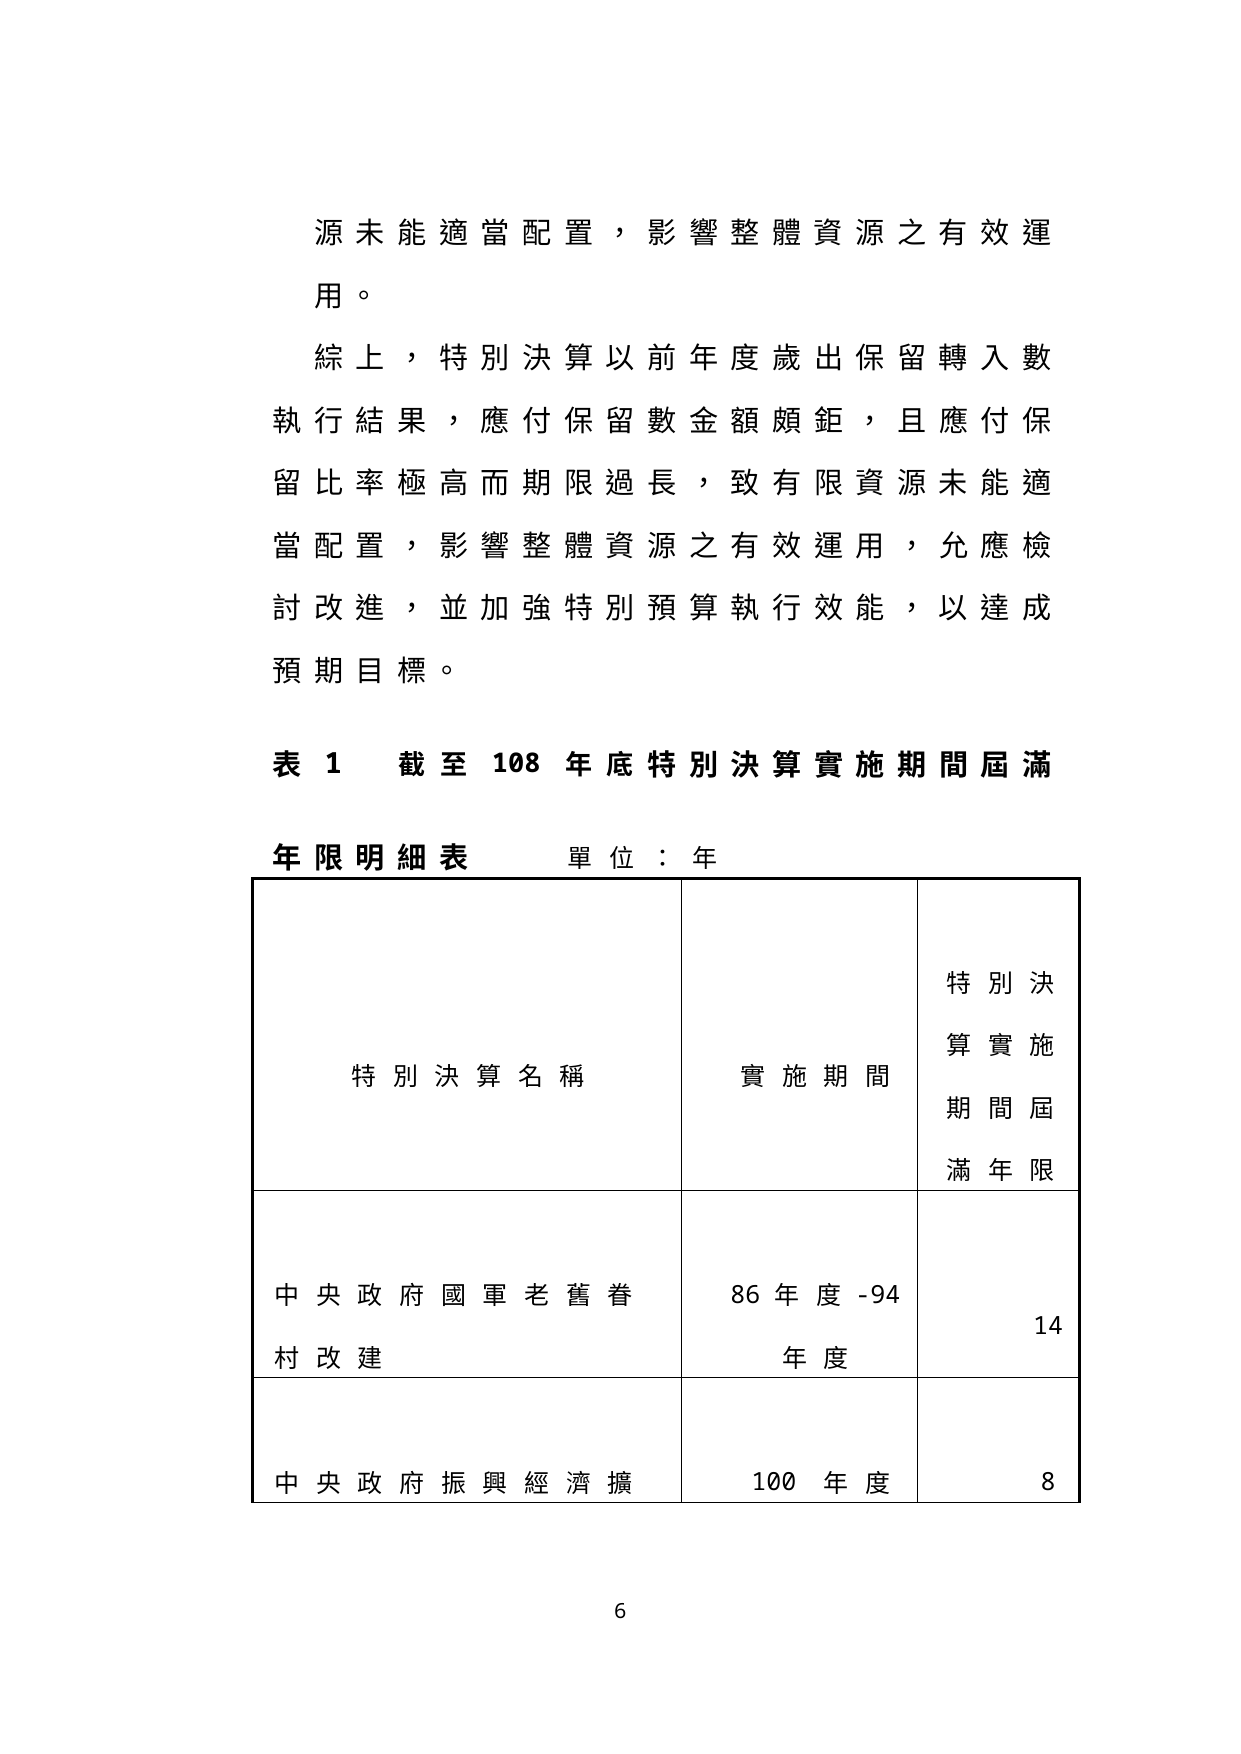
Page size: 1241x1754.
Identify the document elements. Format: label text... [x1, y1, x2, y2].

text 綜上，特別決算以前年度歲出保留轉入數執行結果，應付保留數金額頗鉅，且應付保留比率極高而期限過長，致有限資源未能適當配置，影響整體資源之有效運用，允應檢討改進，並加強特別預算執行效能，以達成預期目標。 [242, 314, 1058, 689]
table_cell 86年度-94年度 [682, 1191, 917, 1377]
table_cell 100年度 [682, 1378, 917, 1502]
table_cell 中央政府振興經濟擴 [254, 1378, 681, 1502]
table_header 特別決算名稱 [254, 880, 681, 1189]
table_header 實施期間 [682, 880, 917, 1189]
table_cell 14 [918, 1191, 1078, 1377]
text 表1 截至108年底特別決算實施期間屆滿年限明細表 單位：年 [242, 689, 1058, 877]
table_cell 8 [918, 1378, 1078, 1502]
table_header 特別決算實施期間屆滿年限 [918, 880, 1078, 1189]
table_cell 中央政府國軍老舊眷村改建 [254, 1191, 681, 1377]
text 108年度中央政府歷次特別決算仍有以前年度歲出保留轉入數者，計有中央政府國軍老舊眷村改建特別決算(86-94年度)379億7,976萬8千元、中央政府振興經濟擴大公共建設特別決算(100年度)14億5,451萬9千元、中央政府流域綜合治理計畫第2期特別決算(105-106年度)11億3,462萬7千元及中央政府前瞻基礎建設計畫第1期特別決算332億8,062萬8千元(詳表2)，以前年度歲出保留轉入數共計738億4,954萬4千元，截至108年底，實現數336億4,727萬3千元，實現率45.56%，扣除減免數97億4,928萬3千元，其中流域綜合治理計畫第2期特別決算已執行完畢，其餘之特別決算尚有應付保留數304億5,298萬7千元，金額頗鉅，平均應付保留比率達41.24%，主要原因係部分計畫工程執行進度延遲或未完成及期程跨越年度，須辦理保留待以後年度繼續執行，惟應付保留數金額頗鉅，致有限資源未能適當配置，影響整體資源之有效運用。 [271, 189, 1058, 314]
